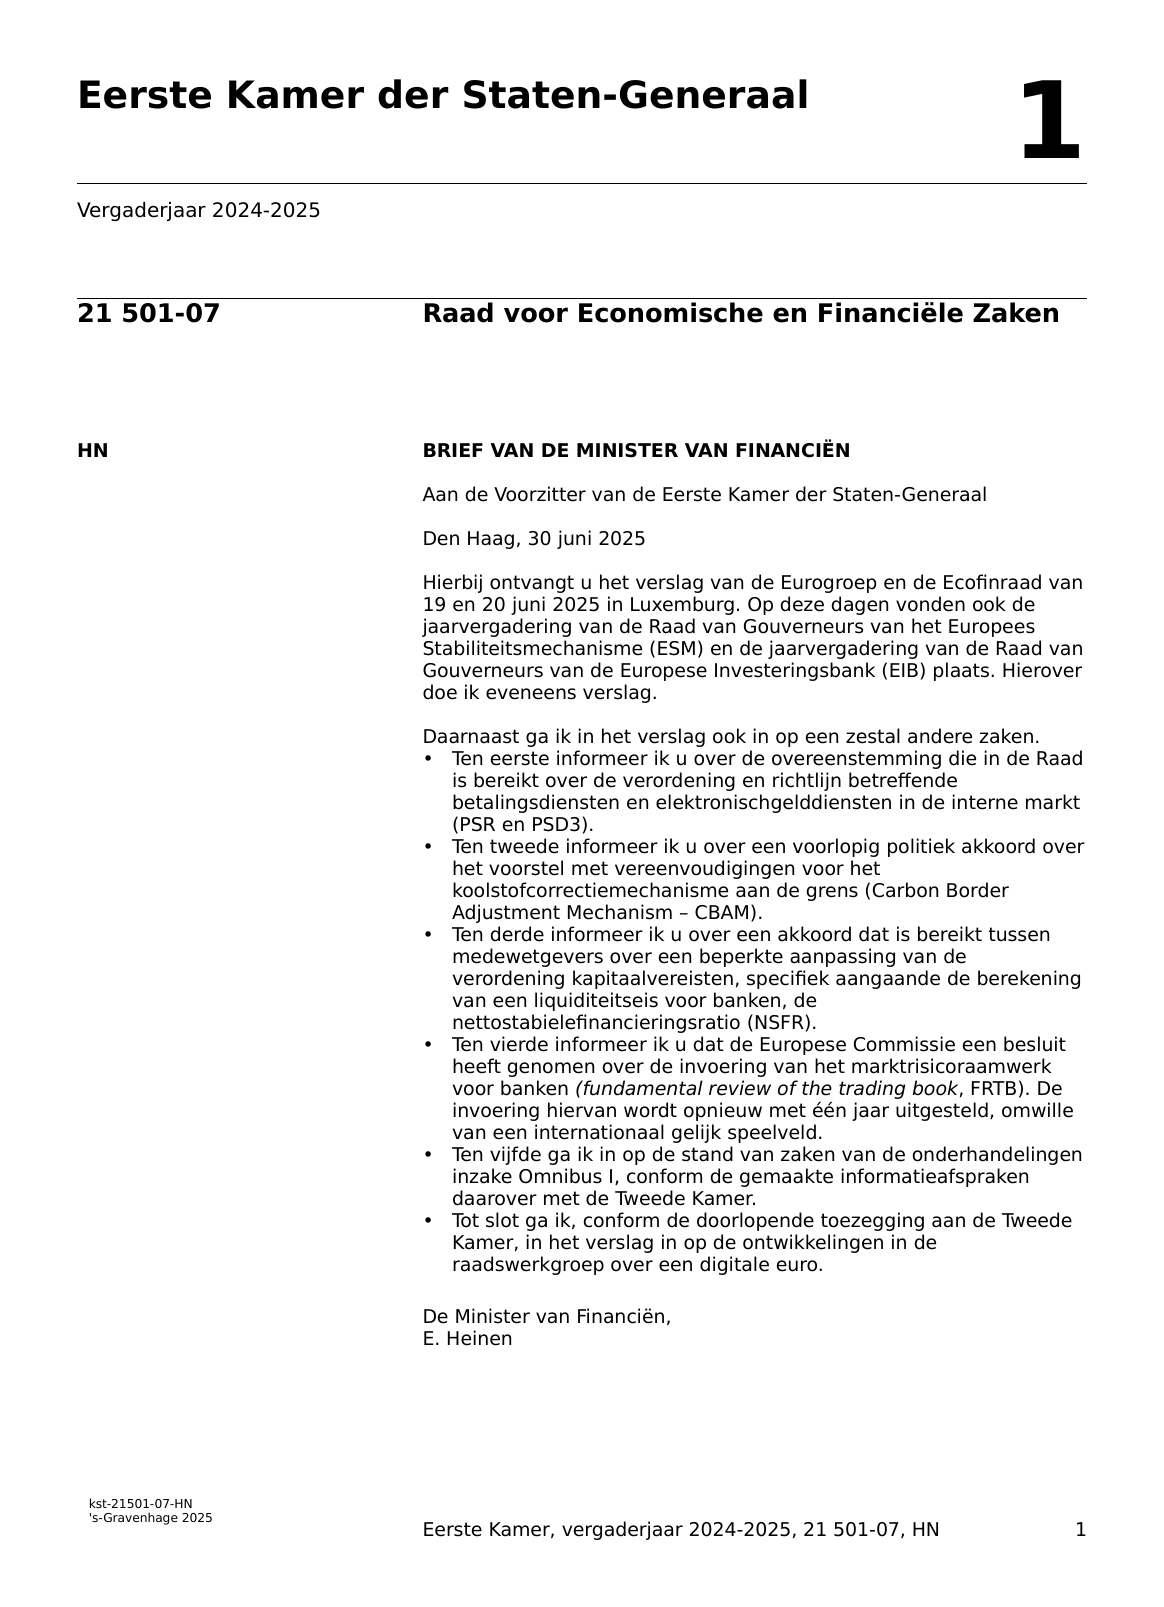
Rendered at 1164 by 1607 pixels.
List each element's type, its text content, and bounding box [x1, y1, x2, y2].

text Daarnaast ga ik in het verslag ook in op een zestal andere zaken. [422, 726, 1087, 748]
text • Ten tweede informeer ik u over een voorlopig politiek akkoord over het voorstel met vereenvoudigingen voor het koolstofcorrectiemechanisme aan de grens (Carbon Border Adjustment Mechanism – CBAM). [422, 836, 1087, 924]
text • Ten derde informeer ik u over een akkoord dat is bereikt tussen medewetgevers over een beperkte aanpassing van de verordening kapitaalvereisten, specifiek aangaande de berekening van een liquiditeitseis voor banken, de nettostabielefinancieringsratio (NSFR). [422, 924, 1087, 1034]
subtitle 21 501-07 Raad voor Economische en Financiële Zaken [77, 299, 1087, 329]
text • Ten eerste informeer ik u over de overeenstemming die in de Raad is bereikt over de verordening en richtlijn betreffende betalingsdiensten en elektronischgelddiensten in de interne markt (PSR en PSD3). [422, 748, 1087, 836]
text • Ten vierde informeer ik u dat de Europese Commissie een besluit heeft genomen over de invoering van het marktrisicoraamwerk voor banken (fundamental review of the trading book, FRTB). De invoering hiervan wordt opnieuw met één jaar uitgesteld, omwille van een internationaal gelijk speelveld. [422, 1034, 1087, 1144]
table_header Eerste Kamer der Staten-Generaal [77, 59, 886, 183]
text kst-21501-07-HN [88, 1497, 323, 1511]
text De Minister van Financiën, E. Heinen [422, 1306, 1087, 1350]
text Aan de Voorzitter van de Eerste Kamer der Staten-Generaal [422, 484, 1087, 506]
text • Tot slot ga ik, conform de doorlopende toezegging aan de Tweede Kamer, in het verslag in op de ontwikkelingen in de raadswerkgroep over een digitale euro. [422, 1210, 1087, 1276]
text • Ten vijfde ga ik in op de stand van zaken van de onderhandelingen inzake Omnibus I, conform de gemaakte informatieafspraken daarover met de Tweede Kamer. [422, 1144, 1087, 1210]
subtitle HN BRIEF VAN DE MINISTER VAN FINANCIËN [77, 440, 1087, 462]
text Hierbij ontvangt u het verslag van de Eurogroep en de Ecofinraad van 19 en 20 juni 2025 in Luxemburg. Op deze dagen vonden ook de jaarvergadering van de Raad van Gouverneurs van het Europees Stabiliteitsmechanisme (ESM) en de jaarvergadering van de Raad van Gouverneurs van de Europese Investeringsbank (EIB) plaats. Hierover doe ik eveneens verslag. [422, 572, 1087, 704]
table_header 1 [886, 59, 1087, 183]
table_cell Vergaderjaar 2024-2025 [77, 184, 1087, 298]
text 's-Gravenhage 2025 [88, 1511, 323, 1525]
text Den Haag, 30 juni 2025 [422, 528, 1087, 550]
